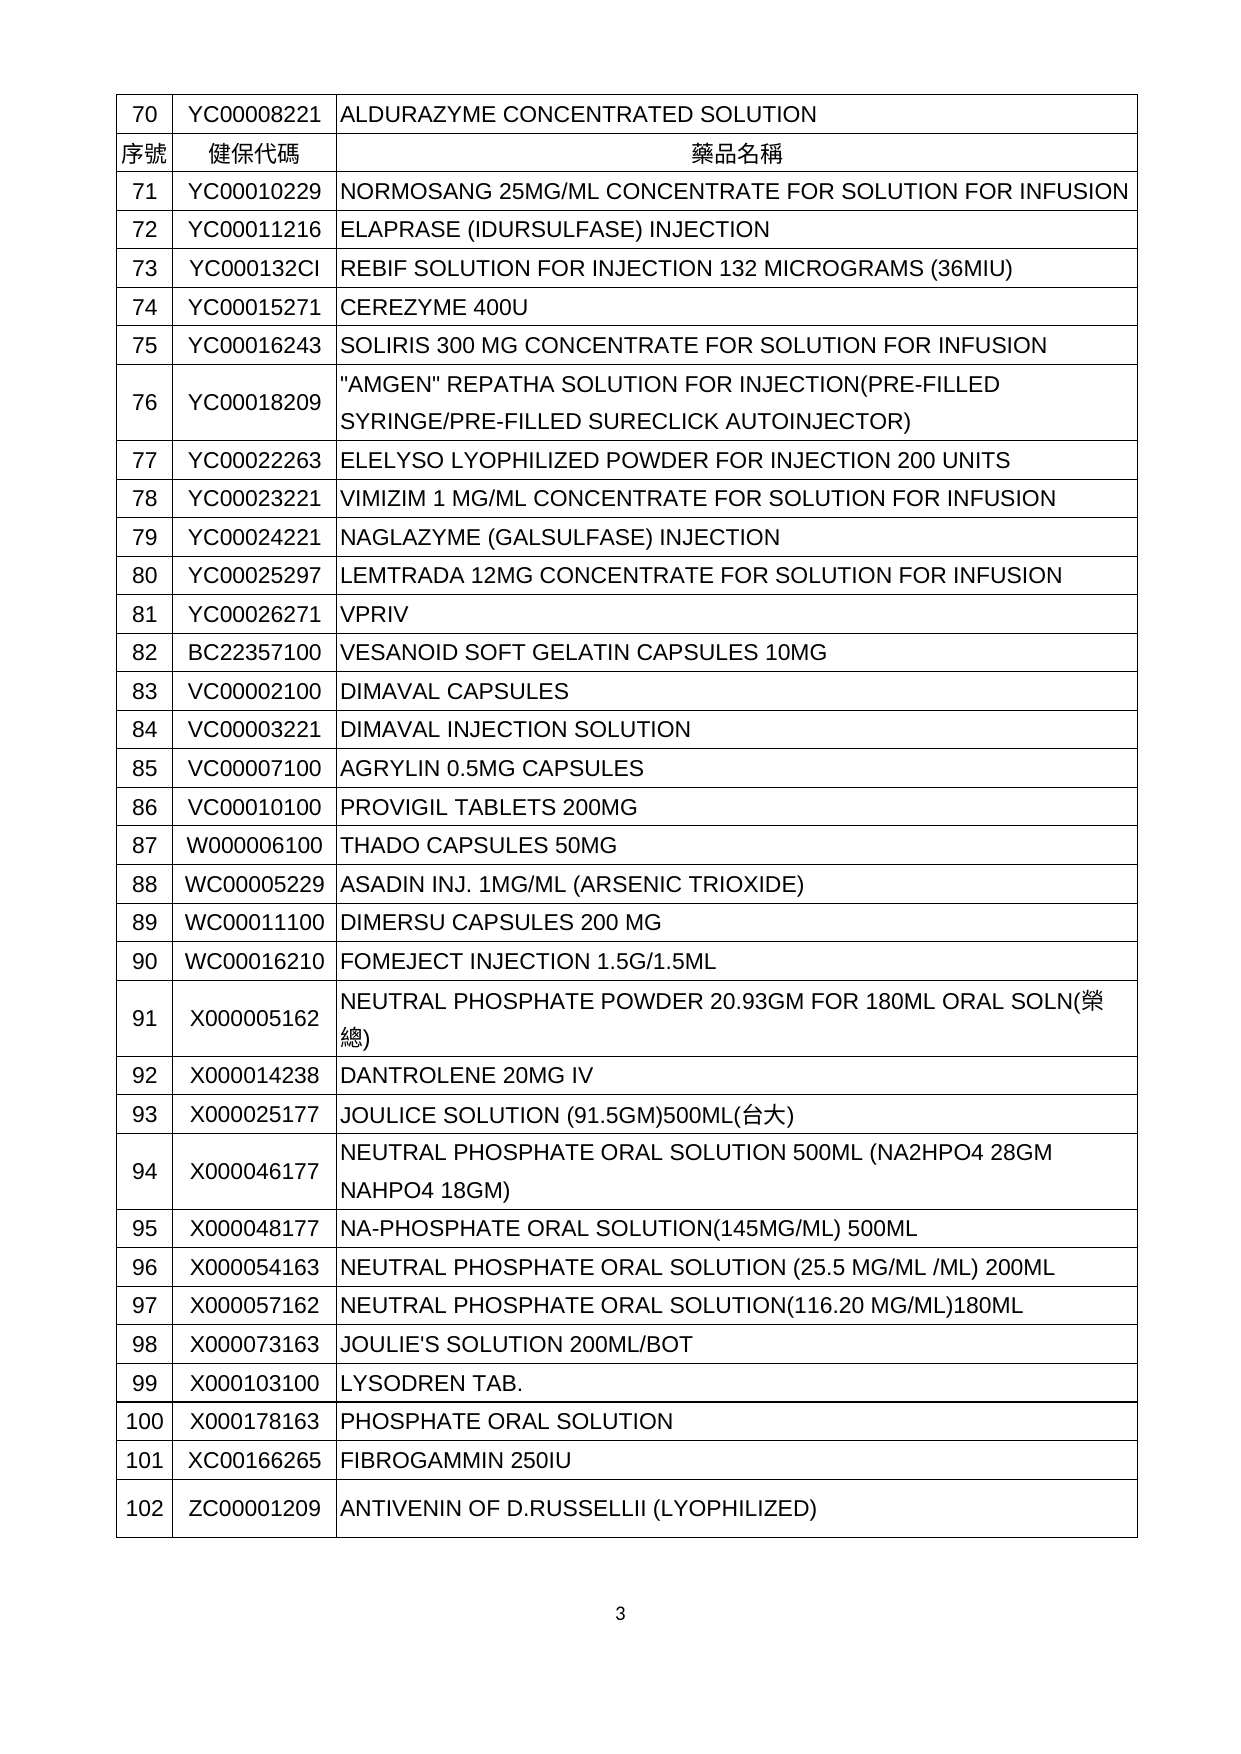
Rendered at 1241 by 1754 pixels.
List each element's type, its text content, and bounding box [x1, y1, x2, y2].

table_cell YC00015271 [173, 288, 336, 325]
table_cell 98 [117, 1325, 172, 1363]
table_cell PHOSPHATE ORAL SOLUTION [337, 1403, 1137, 1440]
table_cell VC00003221 [173, 711, 336, 748]
table_cell NORMOSANG 25MG/ML CONCENTRATE FOR SOLUTION FOR INFUSION [337, 172, 1137, 210]
table_cell X000014238 [173, 1057, 336, 1094]
table_cell PROVIGIL TABLETS 200MG [337, 788, 1137, 825]
table_cell NEUTRAL PHOSPHATE POWDER 20.93GM FOR 180ML ORAL SOLN(榮總) [337, 981, 1137, 1056]
table_cell 74 [117, 288, 172, 325]
table_cell ZC00001209 [173, 1480, 336, 1537]
table_cell BC22357100 [173, 634, 336, 671]
table_cell WC00005229 [173, 865, 336, 902]
table_cell VC00002100 [173, 672, 336, 710]
table_cell VESANOID SOFT GELATIN CAPSULES 10MG [337, 634, 1137, 671]
table_cell NAGLAZYME (GALSULFASE) INJECTION [337, 518, 1137, 556]
table_cell 99 [117, 1364, 172, 1401]
table_cell DIMAVAL CAPSULES [337, 672, 1137, 710]
table_cell VC00007100 [173, 749, 336, 787]
table_cell 藥品名稱 [337, 134, 1137, 171]
table_cell CEREZYME 400U [337, 288, 1137, 325]
table_cell 97 [117, 1287, 172, 1324]
table_cell JOULICE SOLUTION (91.5GM)500ML(台大) [337, 1095, 1137, 1133]
table_cell YC00024221 [173, 518, 336, 556]
table_cell X000057162 [173, 1287, 336, 1324]
table_cell AGRYLIN 0.5MG CAPSULES [337, 749, 1137, 787]
table_cell DIMAVAL INJECTION SOLUTION [337, 711, 1137, 748]
table_cell 86 [117, 788, 172, 825]
table_cell X000025177 [173, 1095, 336, 1133]
table_cell YC00025297 [173, 557, 336, 594]
table_cell 84 [117, 711, 172, 748]
table_cell YC00023221 [173, 480, 336, 517]
table_cell ELAPRASE (IDURSULFASE) INJECTION [337, 211, 1137, 248]
table_cell 77 [117, 441, 172, 478]
table_cell 76 [117, 365, 172, 440]
table_cell YC00011216 [173, 211, 336, 248]
table_cell 96 [117, 1248, 172, 1286]
table_cell ANTIVENIN OF D.RUSSELLII (LYOPHILIZED) [337, 1480, 1137, 1537]
table_cell ELELYSO LYOPHILIZED POWDER FOR INJECTION 200 UNITS [337, 441, 1137, 478]
table_cell DIMERSU CAPSULES 200 MG [337, 904, 1137, 941]
table_cell YC00010229 [173, 172, 336, 210]
table_cell 80 [117, 557, 172, 594]
table_cell WC00016210 [173, 942, 336, 979]
table_cell X000005162 [173, 981, 336, 1056]
table_cell VIMIZIM 1 MG/ML CONCENTRATE FOR SOLUTION FOR INFUSION [337, 480, 1137, 517]
table_cell 71 [117, 172, 172, 210]
table_cell ASADIN INJ. 1MG/ML (ARSENIC TRIOXIDE) [337, 865, 1137, 902]
table_cell XC00166265 [173, 1441, 336, 1478]
table_cell NEUTRAL PHOSPHATE ORAL SOLUTION(116.20 MG/ML)180ML [337, 1287, 1137, 1324]
table_cell NEUTRAL PHOSPHATE ORAL SOLUTION 500ML (NA2HPO4 28GM NAHPO4 18GM) [337, 1134, 1137, 1209]
table_cell X000178163 [173, 1403, 336, 1440]
table_cell 73 [117, 249, 172, 287]
table_cell 92 [117, 1057, 172, 1094]
table_cell 90 [117, 942, 172, 979]
table_cell WC00011100 [173, 904, 336, 941]
table_cell VC00010100 [173, 788, 336, 825]
table_cell YC00018209 [173, 365, 336, 440]
table_cell YC00008221 [173, 95, 336, 133]
table_cell 88 [117, 865, 172, 902]
table_cell 83 [117, 672, 172, 710]
table_cell 79 [117, 518, 172, 556]
table_cell 78 [117, 480, 172, 517]
table_cell 95 [117, 1210, 172, 1247]
table_cell SOLIRIS 300 MG CONCENTRATE FOR SOLUTION FOR INFUSION [337, 326, 1137, 364]
table_cell LEMTRADA 12MG CONCENTRATE FOR SOLUTION FOR INFUSION [337, 557, 1137, 594]
table_cell W000006100 [173, 826, 336, 864]
table_cell 70 [117, 95, 172, 133]
table_cell YC00016243 [173, 326, 336, 364]
table_cell 81 [117, 595, 172, 633]
table_cell 100 [117, 1403, 172, 1440]
table_cell 健保代碼 [173, 134, 336, 171]
table_cell JOULIE'S SOLUTION 200ML/BOT [337, 1325, 1137, 1363]
table_cell YC000132CI [173, 249, 336, 287]
table_cell FOMEJECT INJECTION 1.5G/1.5ML [337, 942, 1137, 979]
table_cell YC00026271 [173, 595, 336, 633]
table_cell X000073163 [173, 1325, 336, 1363]
table_cell NEUTRAL PHOSPHATE ORAL SOLUTION (25.5 MG/ML /ML) 200ML [337, 1248, 1137, 1286]
table_cell 75 [117, 326, 172, 364]
table_cell 101 [117, 1441, 172, 1478]
table_cell THADO CAPSULES 50MG [337, 826, 1137, 864]
table_cell X000046177 [173, 1134, 336, 1209]
table_cell 94 [117, 1134, 172, 1209]
table_cell ALDURAZYME CONCENTRATED SOLUTION [337, 95, 1137, 133]
table_cell 91 [117, 981, 172, 1056]
table_cell NA-PHOSPHATE ORAL SOLUTION(145MG/ML) 500ML [337, 1210, 1137, 1247]
table_cell "AMGEN" REPATHA SOLUTION FOR INJECTION(PRE-FILLED SYRINGE/PRE-FILLED SURECLICK AUTOINJECTOR) [337, 365, 1137, 440]
table_cell REBIF SOLUTION FOR INJECTION 132 MICROGRAMS (36MIU) [337, 249, 1137, 287]
table_cell 82 [117, 634, 172, 671]
table_cell FIBROGAMMIN 250IU [337, 1441, 1137, 1478]
table_cell 87 [117, 826, 172, 864]
table_cell VPRIV [337, 595, 1137, 633]
table_cell X000103100 [173, 1364, 336, 1401]
table_cell X000054163 [173, 1248, 336, 1286]
table_cell 72 [117, 211, 172, 248]
table_cell DANTROLENE 20MG IV [337, 1057, 1137, 1094]
table_cell LYSODREN TAB. [337, 1364, 1137, 1401]
table_cell 93 [117, 1095, 172, 1133]
table_cell 89 [117, 904, 172, 941]
table_cell 85 [117, 749, 172, 787]
table_cell YC00022263 [173, 441, 336, 478]
table_cell X000048177 [173, 1210, 336, 1247]
table_cell 序號 [117, 134, 172, 171]
table_cell 102 [117, 1480, 172, 1537]
